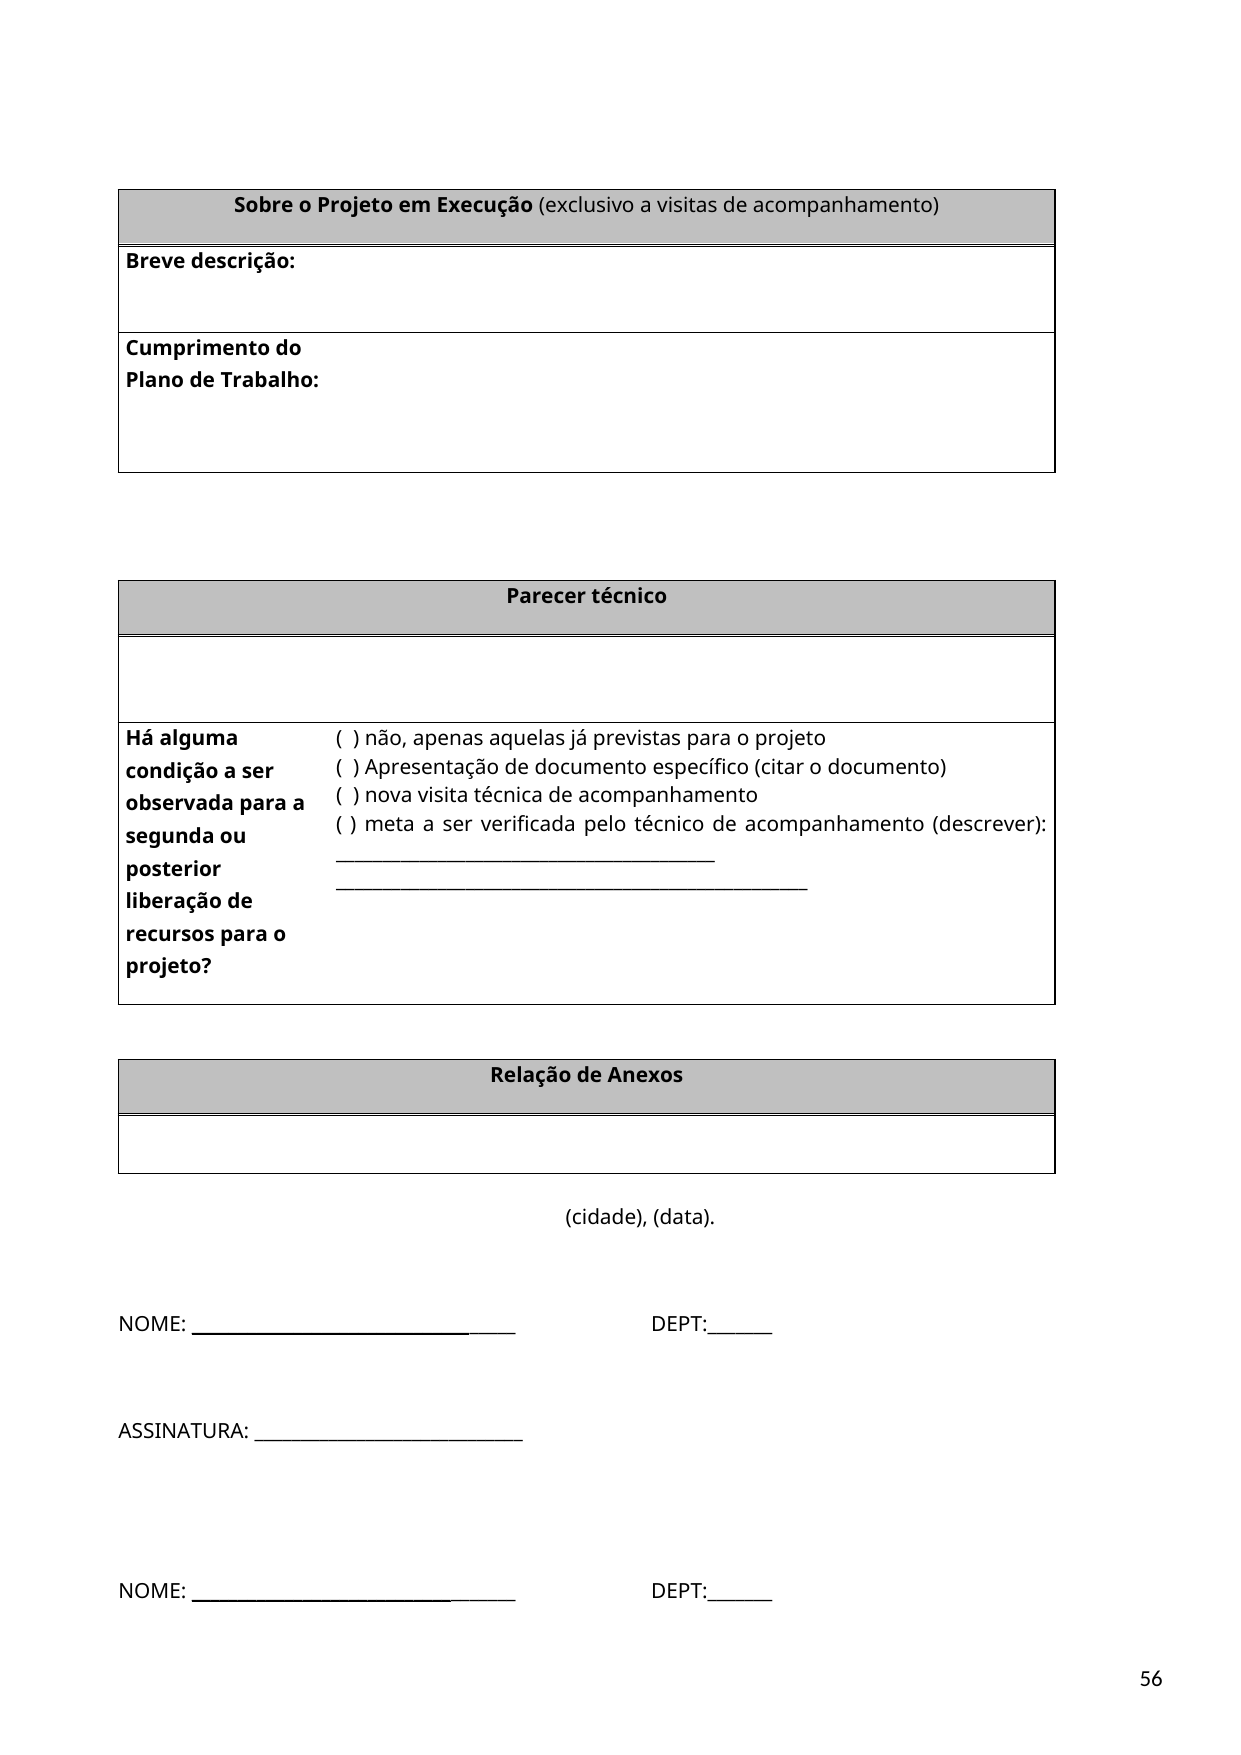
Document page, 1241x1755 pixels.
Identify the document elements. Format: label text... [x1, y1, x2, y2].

table_cell ( ) não, apenas aquelas já previstas para o projeto ( ) Apresentação de documento específico (citar o documento) ( ) nova visita técnica de acompanhamento ( ) meta a ser verificada pelo técnico de acompanhamento (descrever): _________________________________________ ___________________________________________________ [329, 723, 1054, 1004]
text NOME: ___________________________________ DEPT:_______ [118, 1577, 1162, 1605]
table_cell Há alguma condição a ser observada para a segunda ou posterior liberação de recursos para o projeto? [119, 723, 328, 1004]
table_cell [119, 1116, 1054, 1173]
table_header Parecer técnico [119, 581, 1054, 634]
table_cell [119, 637, 1054, 722]
table_cell Cumprimento do Plano de Trabalho: [119, 333, 328, 472]
table_header Relação de Anexos [119, 1060, 1054, 1113]
text ASSINATURA: _____________________________ [118, 1416, 1162, 1445]
table_header Sobre o Projeto em Execução (exclusivo a visitas de acompanhamento) [119, 190, 1054, 243]
table_cell [329, 333, 1054, 472]
text (cidade), (data). [118, 1202, 1162, 1231]
text NOME: ___________________________________ DEPT:_______ [118, 1309, 1162, 1338]
table_cell Breve descrição: [119, 247, 1054, 332]
